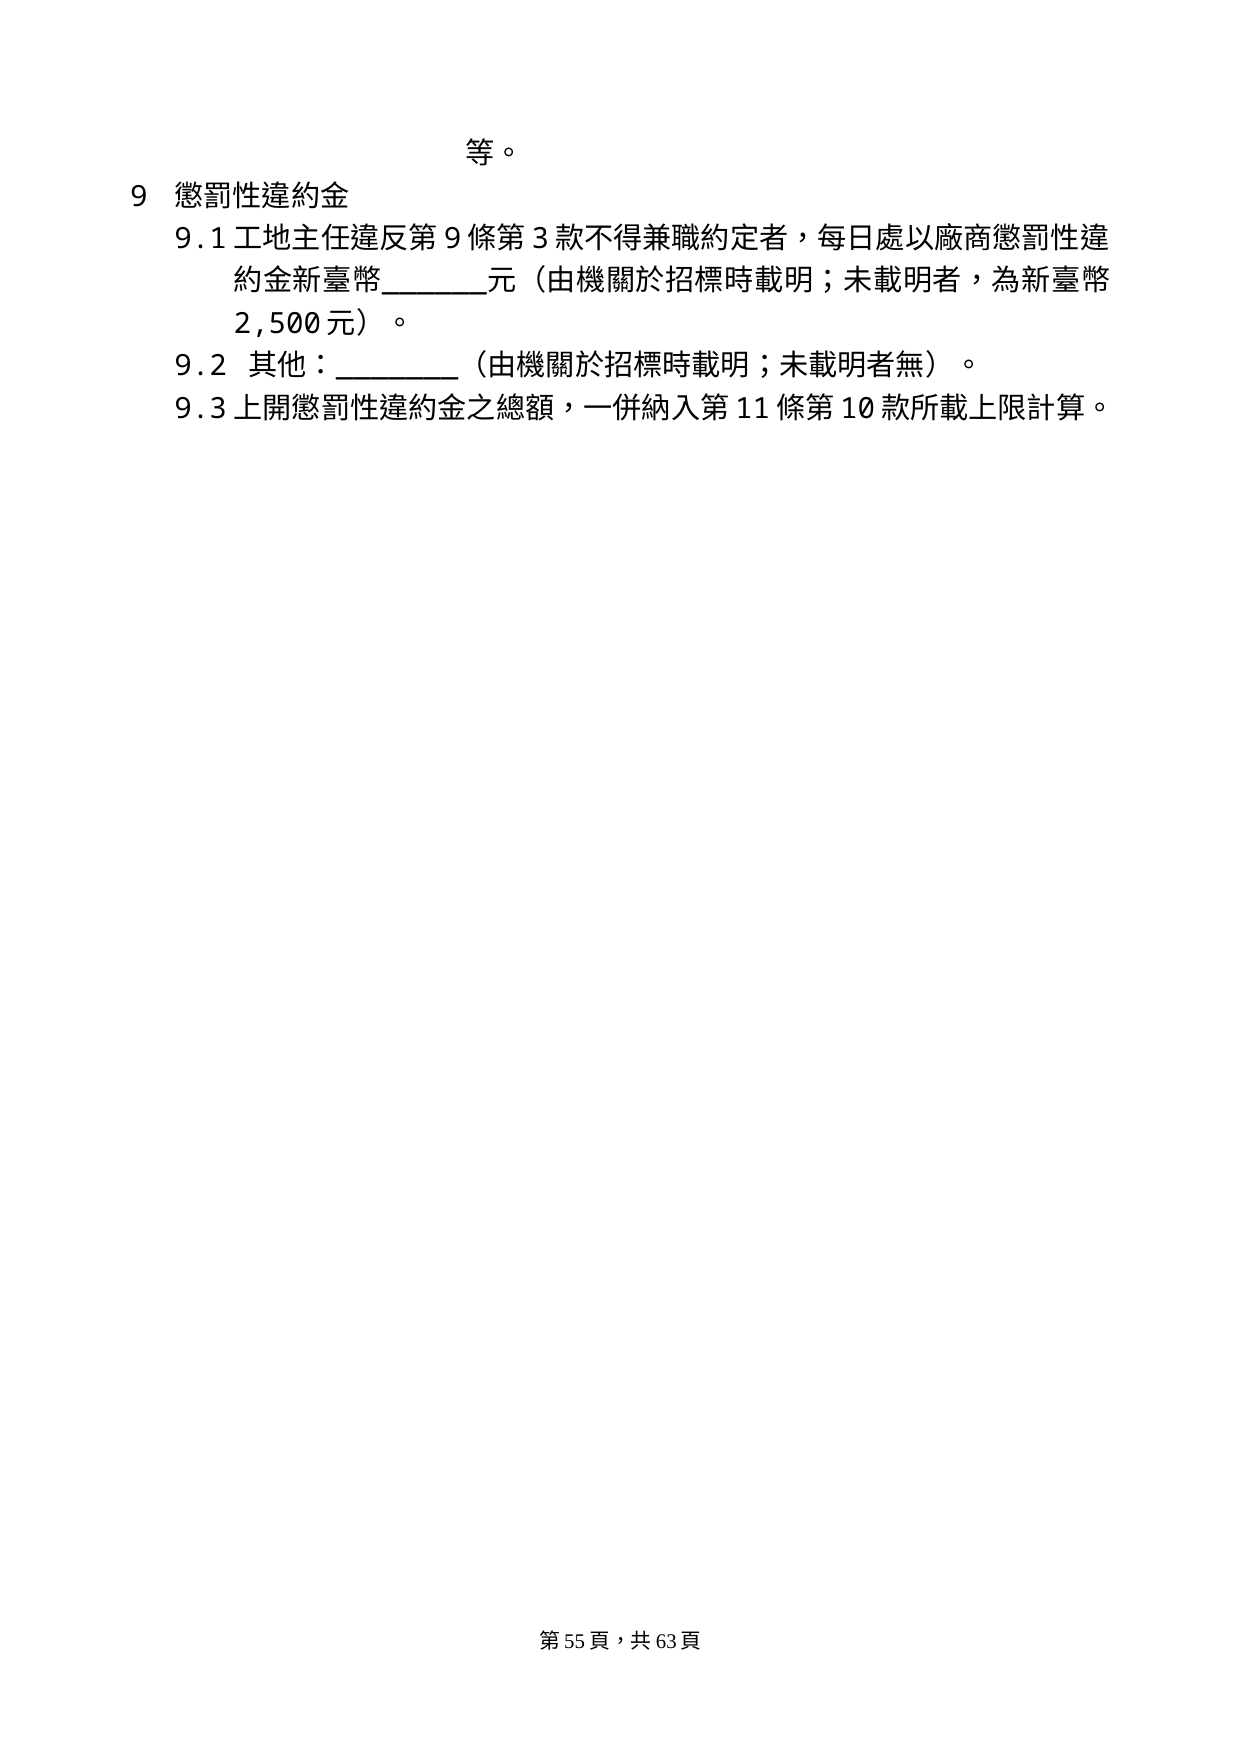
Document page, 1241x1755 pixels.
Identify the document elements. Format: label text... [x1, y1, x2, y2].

list 懲罰性違約金 [130, 172, 1110, 214]
list 上開懲罰性違約金之總額，一併納入第11條第10款所載上限計算。 [174, 384, 1110, 427]
list 工地主任違反第9條第3款不得兼職約定者，每日處以廠商懲罰性違約金新臺幣______元（由機關於招標時載明；未載明者，為新臺幣2,500元）。 [174, 214, 1110, 342]
list 巨額之工程，應再增列設計單位、工程概要及工程效益等。 [307, 130, 1110, 172]
list 其他：_______（由機關於招標時載明；未載明者無）。 [174, 342, 1110, 384]
